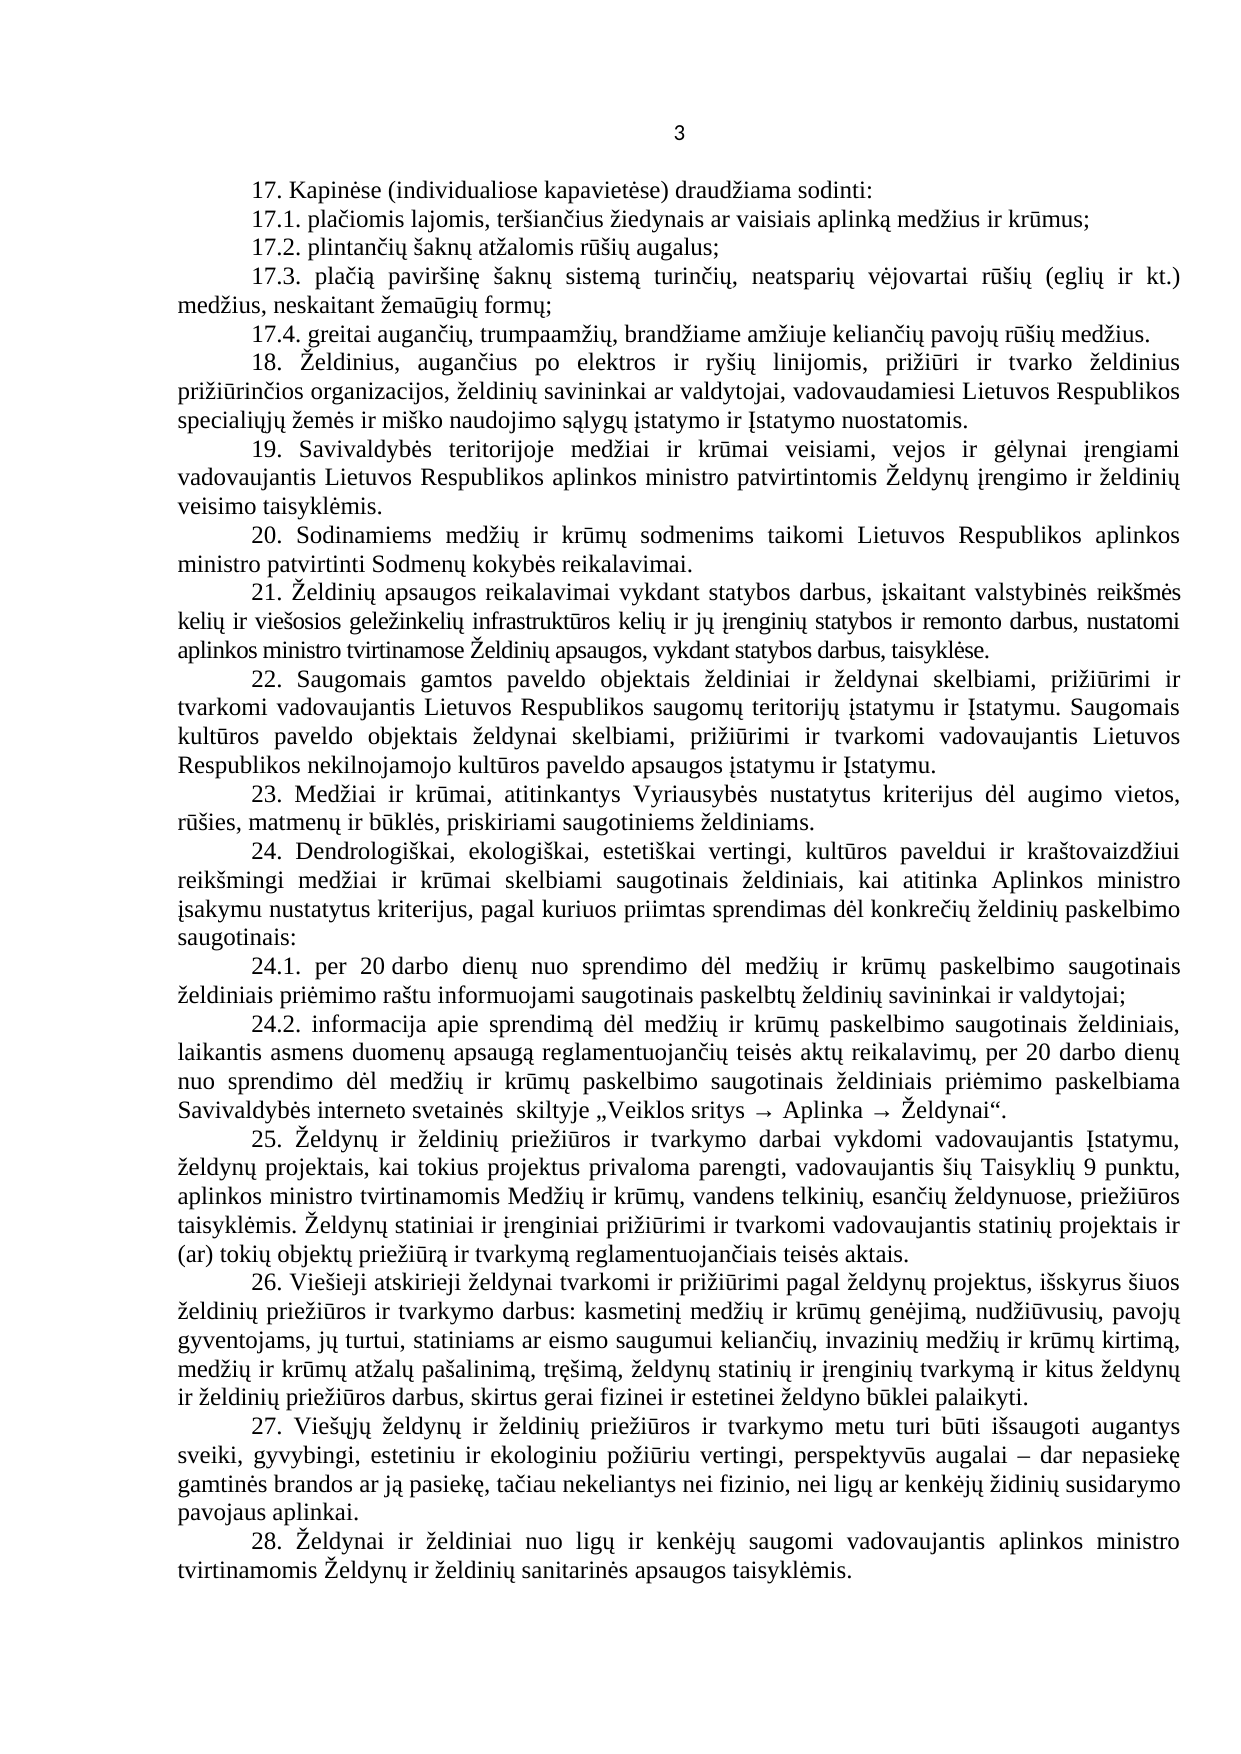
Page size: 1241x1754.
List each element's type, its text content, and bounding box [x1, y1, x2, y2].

text 24. Dendrologiškai, ekologiškai, estetiškai vertingi, kultūros paveldui ir kraštovaizdžiui reikšmingi medžiai ir krūmai skelbiami saugotinais želdiniais, kai atitinka Aplinkos ministro įsakymu nustatytus kriterijus, pagal kuriuos priimtas sprendimas dėl konkrečių želdinių paskelbimo saugotinais: [177, 836, 1181, 951]
text 17.2. plintančių šaknų atžalomis rūšių augalus; [177, 232, 1181, 261]
text 27. Viešųjų želdynų ir želdinių priežiūros ir tvarkymo metu turi būti išsaugoti augantys sveiki, gyvybingi, estetiniu ir ekologiniu požiūriu vertingi, perspektyvūs augalai – dar nepasiekę gamtinės brandos ar ją pasiekę, tačiau nekeliantys nei fizinio, nei ligų ar kenkėjų židinių susidarymo pavojaus aplinkai. [177, 1411, 1181, 1526]
text 28. Želdynai ir želdiniai nuo ligų ir kenkėjų saugomi vadovaujantis aplinkos ministro tvirtinamomis Želdynų ir želdinių sanitarinės apsaugos taisyklėmis. [177, 1526, 1181, 1584]
text 17.4. greitai augančių, trumpaamžių, brandžiame amžiuje keliančių pavojų rūšių medžius. [177, 319, 1181, 347]
text 24.2. informacija apie sprendimą dėl medžių ir krūmų paskelbimo saugotinais želdiniais, laikantis asmens duomenų apsaugą reglamentuojančių teisės aktų reikalavimų, per 20 darbo dienų nuo sprendimo dėl medžių ir krūmų paskelbimo saugotinais želdiniais priėmimo paskelbiama Savivaldybės interneto svetainės skiltyje „Veiklos sritys → Aplinka → Želdynai“. [177, 1009, 1181, 1124]
text 17. Kapinėse (individualiose kapavietėse) draudžiama sodinti: [177, 175, 1181, 204]
text 22. Saugomais gamtos paveldo objektais želdiniai ir želdynai skelbiami, prižiūrimi ir tvarkomi vadovaujantis Lietuvos Respublikos saugomų teritorijų įstatymu ir Įstatymu. Saugomais kultūros paveldo objektais želdynai skelbiami, prižiūrimi ir tvarkomi vadovaujantis Lietuvos Respublikos nekilnojamojo kultūros paveldo apsaugos įstatymu ir Įstatymu. [177, 664, 1181, 779]
text 17.1. plačiomis lajomis, teršiančius žiedynais ar vaisiais aplinką medžius ir krūmus; [177, 204, 1181, 232]
text 23. Medžiai ir krūmai, atitinkantys Vyriausybės nustatytus kriterijus dėl augimo vietos, rūšies, matmenų ir būklės, priskiriami saugotiniems želdiniams. [177, 779, 1181, 836]
text 19. Savivaldybės teritorijoje medžiai ir krūmai veisiami, vejos ir gėlynai įrengiami vadovaujantis Lietuvos Respublikos aplinkos ministro patvirtintomis Želdynų įrengimo ir želdinių veisimo taisyklėmis. [177, 434, 1181, 520]
text 20. Sodinamiems medžių ir krūmų sodmenims taikomi Lietuvos Respublikos aplinkos ministro patvirtinti Sodmenų kokybės reikalavimai. [177, 520, 1181, 577]
text 18. Želdinius, augančius po elektros ir ryšių linijomis, prižiūri ir tvarko želdinius prižiūrinčios organizacijos, želdinių savininkai ar valdytojai, vadovaudamiesi Lietuvos Respublikos specialiųjų žemės ir miško naudojimo sąlygų įstatymo ir Įstatymo nuostatomis. [177, 347, 1181, 434]
text 26. Viešieji atskirieji želdynai tvarkomi ir prižiūrimi pagal želdynų projektus, išskyrus šiuos želdinių priežiūros ir tvarkymo darbus: kasmetinį medžių ir krūmų genėjimą, nudžiūvusių, pavojų gyventojams, jų turtui, statiniams ar eismo saugumui keliančių, invazinių medžių ir krūmų kirtimą, medžių ir krūmų atžalų pašalinimą, tręšimą, želdynų statinių ir įrenginių tvarkymą ir kitus želdynų ir želdinių priežiūros darbus, skirtus gerai fizinei ir estetinei želdyno būklei palaikyti. [177, 1267, 1181, 1411]
text 24.1. per 20 darbo dienų nuo sprendimo dėl medžių ir krūmų paskelbimo saugotinais želdiniais priėmimo raštu informuojami saugotinais paskelbtų želdinių savininkai ir valdytojai; [177, 951, 1181, 1009]
text 21. Želdinių apsaugos reikalavimai vykdant statybos darbus, įskaitant valstybinės reikšmės kelių ir viešosios geležinkelių infrastruktūros kelių ir jų įrenginių statybos ir remonto darbus, nustatomi aplinkos ministro tvirtinamose Želdinių apsaugos, vykdant statybos darbus, taisyklėse. [177, 577, 1181, 664]
text 17.3. plačią paviršinę šaknų sistemą turinčių, neatsparių vėjovartai rūšių (eglių ir kt.) medžius, neskaitant žemaūgių formų; [177, 261, 1181, 319]
text 25. Želdynų ir želdinių priežiūros ir tvarkymo darbai vykdomi vadovaujantis Įstatymu, želdynų projektais, kai tokius projektus privaloma parengti, vadovaujantis šių Taisyklių 9 punktu, aplinkos ministro tvirtinamomis Medžių ir krūmų, vandens telkinių, esančių želdynuose, priežiūros taisyklėmis. Želdynų statiniai ir įrenginiai prižiūrimi ir tvarkomi vadovaujantis statinių projektais ir (ar) tokių objektų priežiūrą ir tvarkymą reglamentuojančiais teisės aktais. [177, 1124, 1181, 1267]
